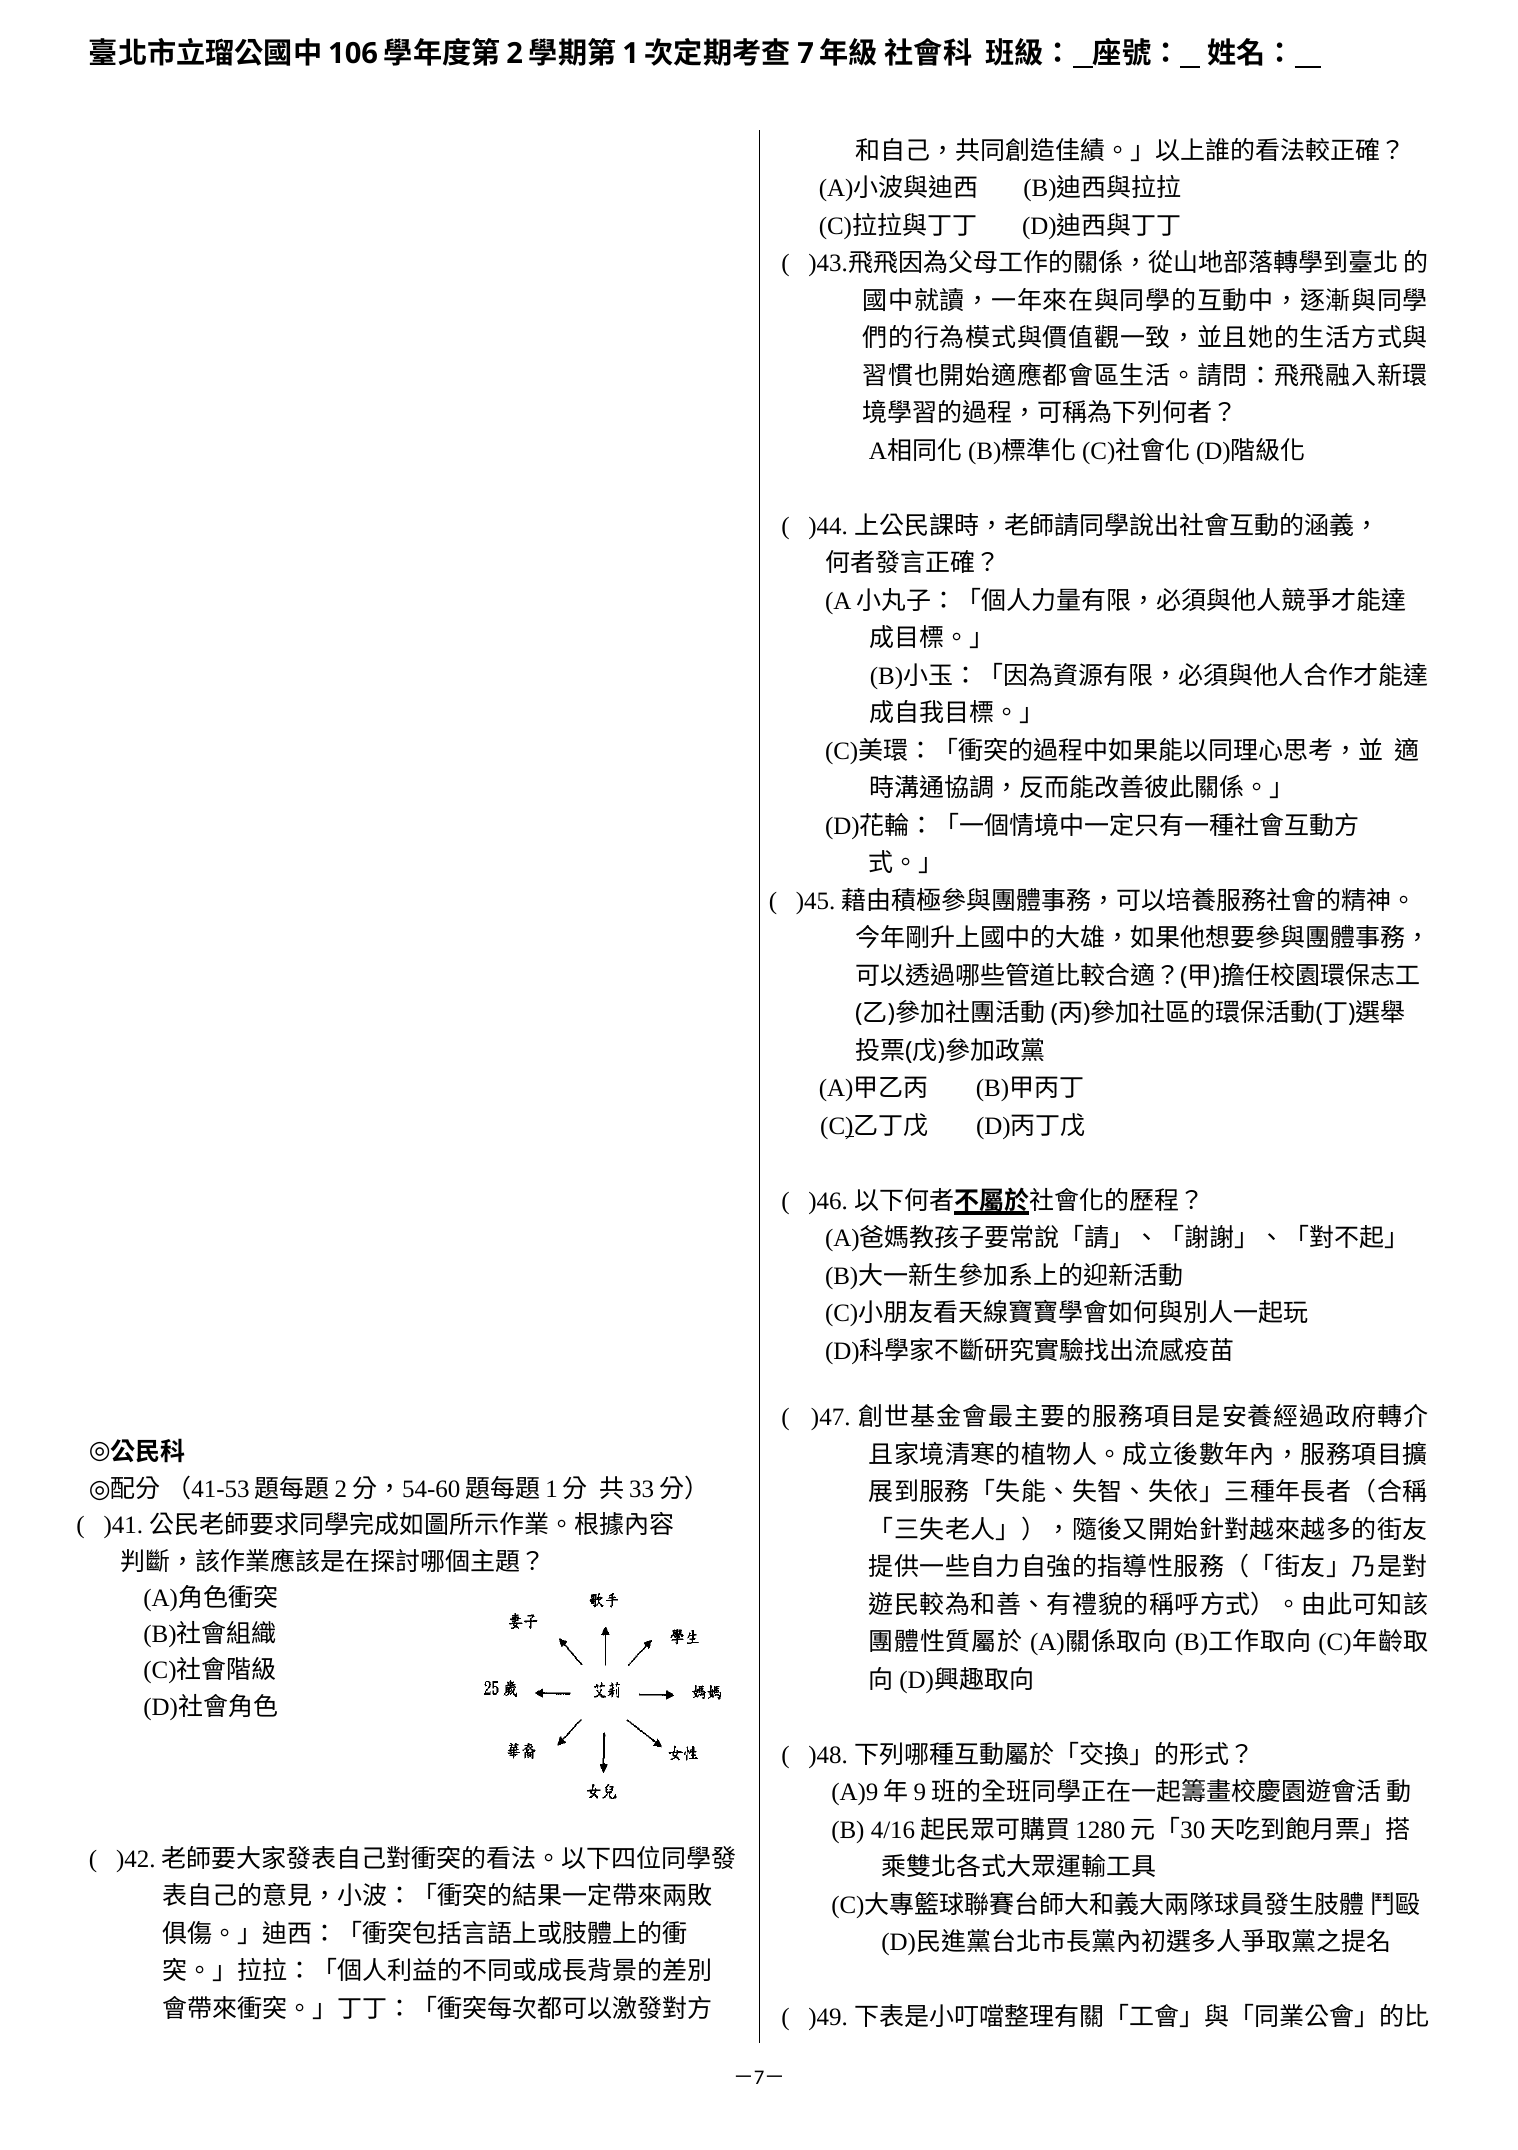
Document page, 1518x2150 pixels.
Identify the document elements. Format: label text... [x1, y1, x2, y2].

text ( )42. 老師要大家發表自己對衝突的看法。以下四位同學發表自己的意見，小波：「衝突的結果一定帶來兩敗俱傷。」迪西：「衝突包括言語上或肢體上的衝突。」拉拉：「個人利益的不同或成長背景的差別會帶來衝突。」丁丁：「衝突每次都可以激發對方 [89, 1837, 737, 2025]
text (D)花輪：「一個情境中一定只有一種社會互動方式。」 [781, 805, 1429, 880]
text 和自己，共同創造佳績。」以上誰的看法較正確？ [781, 130, 1429, 167]
text (B)社會組織 [118, 1614, 475, 1650]
text (C)大專籃球聯賽台師大和義大兩隊球員發生肢體 鬥毆 (D)民進黨台北市長黨內初選多人爭取黨之提名 [781, 1883, 1429, 1958]
text (B)小玉：「因為資源有限，必須與他人合作才能達成自我目標。」 [869, 655, 1429, 730]
text (C)小朋友看天線寶寶學會如何與別人一起玩 [781, 1292, 1429, 1330]
text ( )44. 上公民課時，老師請同學說出社會互動的涵義， [781, 505, 1429, 542]
text (A)9年9班的全班同學正在一起籌畫校慶園遊會活 動 [781, 1771, 1429, 1808]
text ( )49. 下表是小叮噹整理有關「工會」與「同業公會」的比 [781, 1996, 1429, 2033]
text ( )41. 公民老師要求同學完成如圖所示作業。根據內容 [70, 1505, 737, 1541]
picture [475, 1579, 731, 1809]
text ( )46. 以下何者不屬於社會化的歷程？ [781, 1180, 1429, 1217]
text ◎公民科 [89, 1431, 737, 1467]
text (A)甲乙丙 (B)甲丙丁 [781, 1067, 1429, 1105]
text (B)大一新生參加系上的迎新活動 [781, 1255, 1429, 1292]
text (A)爸媽教孩子要常說「請」、「謝謝」、「對不起」 [781, 1217, 1429, 1255]
text ( )45. 藉由積極參與團體事務，可以培養服務社會的精神。今年剛升上國中的大雄，如果他想要參與團體事務，可以透過哪些管道比較合適？(甲)擔任校園環保志工(乙)參加社團活動 (丙)參加社區的環保活動(丁)選舉投票(戊)參加政黨 [768, 880, 1429, 1067]
text (A)角色衝突 [118, 1577, 737, 1614]
text (C)社會階級 [118, 1650, 475, 1686]
text [731, 1614, 737, 1650]
text ( )48. 下列哪種互動屬於「交換」的形式？ [781, 1733, 1429, 1771]
text ( )47. 創世基金會最主要的服務項目是安養經過政府轉介 且家境清寒的植物人。成立後數年內，服務項目擴展到服務「失能、失智、失依」三種年長者（合稱「三失老人」），隨後又開始針對越來越多的街友提供一些自力自強的指導性服務（「街友」乃是對遊民較為和善、有禮貌的稱呼方式）。由此可知該團體性質屬於 (A)關係取向 (B)工作取向 (C)年齡取向 (D)興趣取向 [781, 1396, 1429, 1696]
text ( )43.飛飛因為父母工作的關係，從山地部落轉學到臺北 的國中就讀，一年來在與同學的互動中，逐漸與同學們的行為模式與價值觀一致，並且她的生活方式與習慣也開始適應都會區生活。請問：飛飛融入新環境學習的過程，可稱為下列何者？ [781, 242, 1429, 430]
list 相同化 (B)標準化 (C)社會化 (D)階級化 [868, 430, 1429, 467]
text (C)美環：「衝突的過程中如果能以同理心思考，並 適時溝通協調，反而能改善彼此關係。」 [781, 730, 1429, 805]
text (A)小波與迪西 (B)迪西與拉拉 [781, 167, 1429, 205]
text (D)科學家不斷研究實驗找出流感疫苗 [781, 1330, 1429, 1367]
text (B) 4/16起民眾可購買1280元「30天吃到飽月票」搭乘雙北各式大眾運輸工具 [781, 1808, 1429, 1883]
text (D)社會角色 [118, 1686, 475, 1722]
text (A小丸子：「個人力量有限，必須與他人競爭才能達成目標。」 [781, 580, 1429, 655]
text (C)乙丁戊 (D)丙丁戊 [781, 1105, 1429, 1142]
text 何者發言正確？ [781, 542, 1429, 580]
text ◎配分 （41-53題每題2分，54-60題每題1分 共33分） [89, 1467, 737, 1505]
text (C)拉拉與丁丁 (D)迪西與丁丁 [781, 205, 1429, 242]
text [731, 1686, 737, 1722]
text [731, 1650, 737, 1686]
text 判斷，該作業應該是在探討哪個主題？ [70, 1541, 737, 1577]
